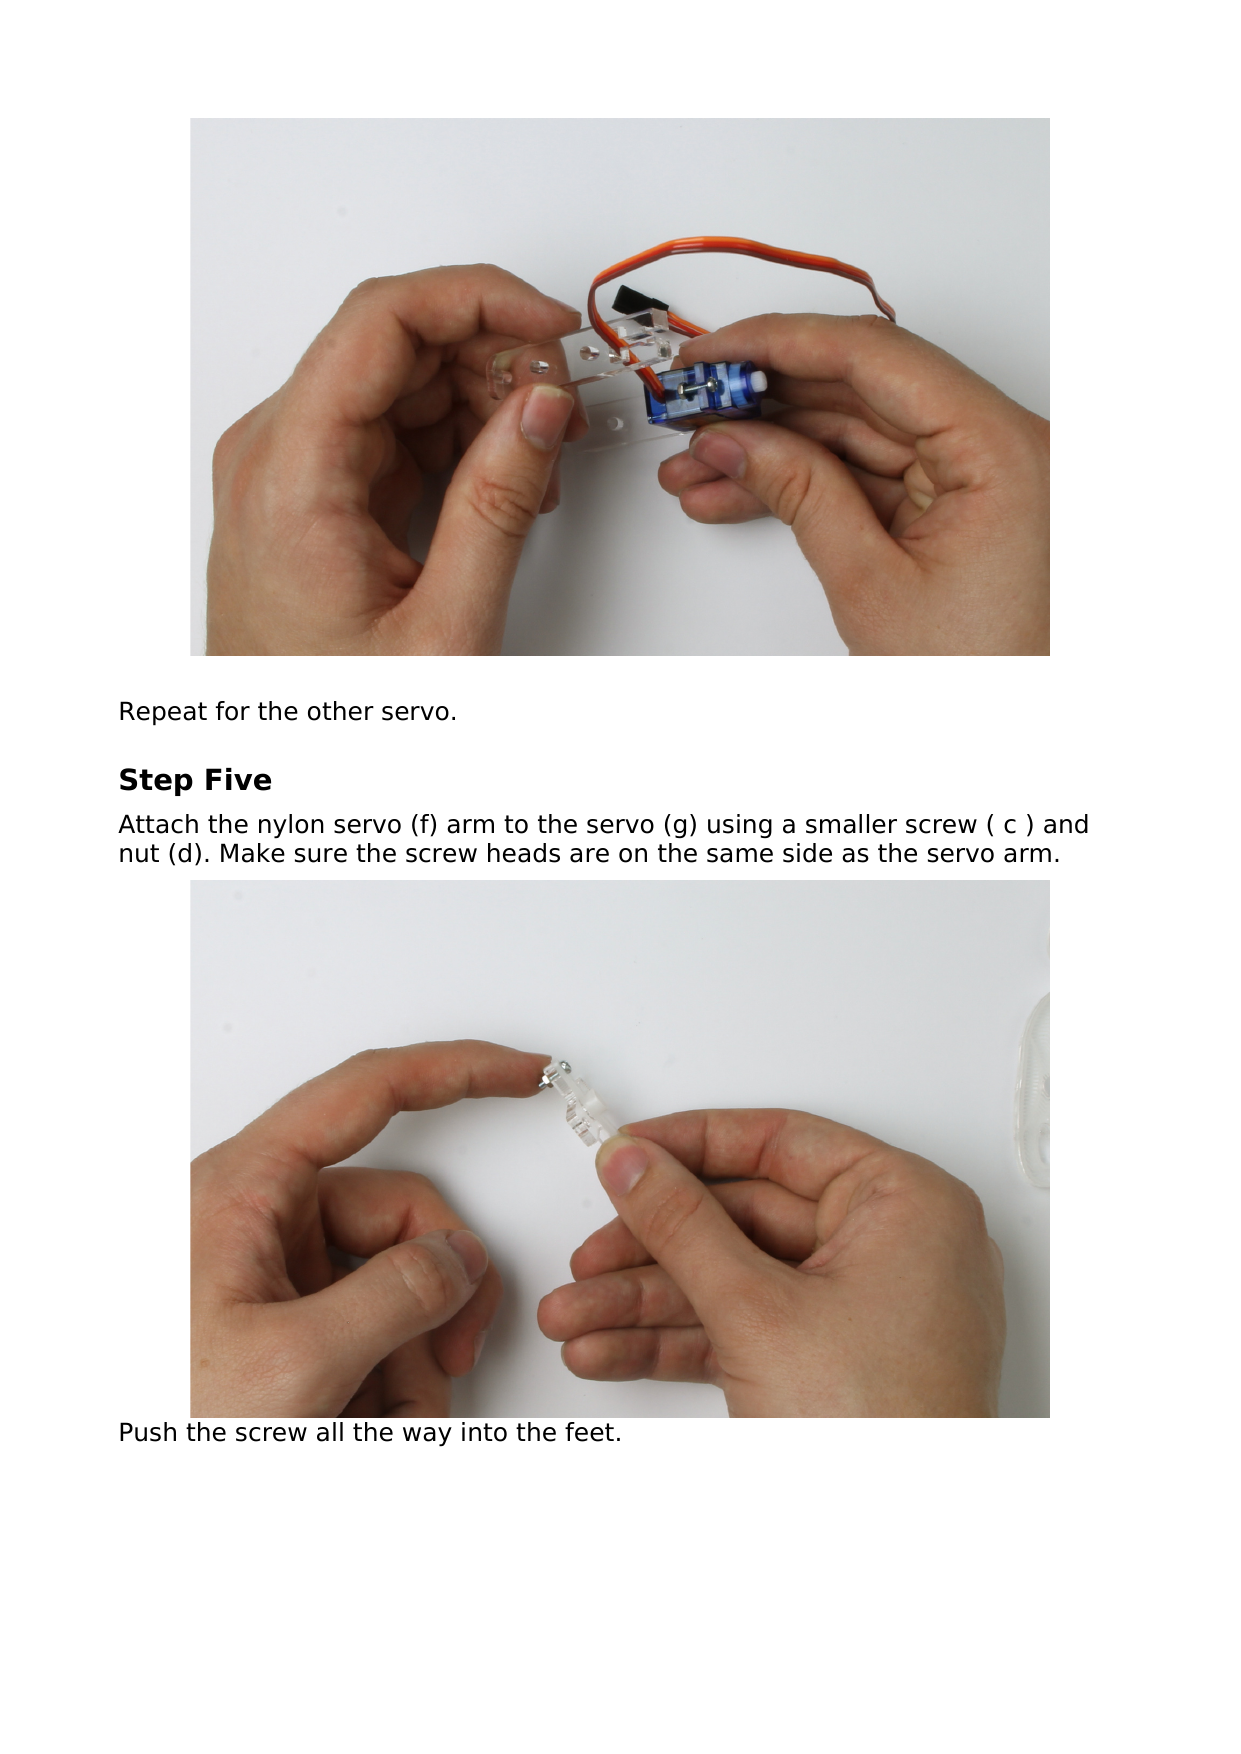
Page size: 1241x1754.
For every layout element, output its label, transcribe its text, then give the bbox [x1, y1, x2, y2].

text Push the screw all the way into the feet. [118, 1229, 1122, 1447]
subtitle Step Five [118, 763, 1122, 797]
text Repeat for the other servo. [118, 697, 1122, 726]
picture [190, 880, 1050, 1418]
picture [190, 118, 1050, 656]
text Attach the nylon servo (f) arm to the servo (g) using a smaller screw ( c ) and nut (d). Make sure the screw heads are on the same side as the servo arm. [118, 810, 1122, 868]
